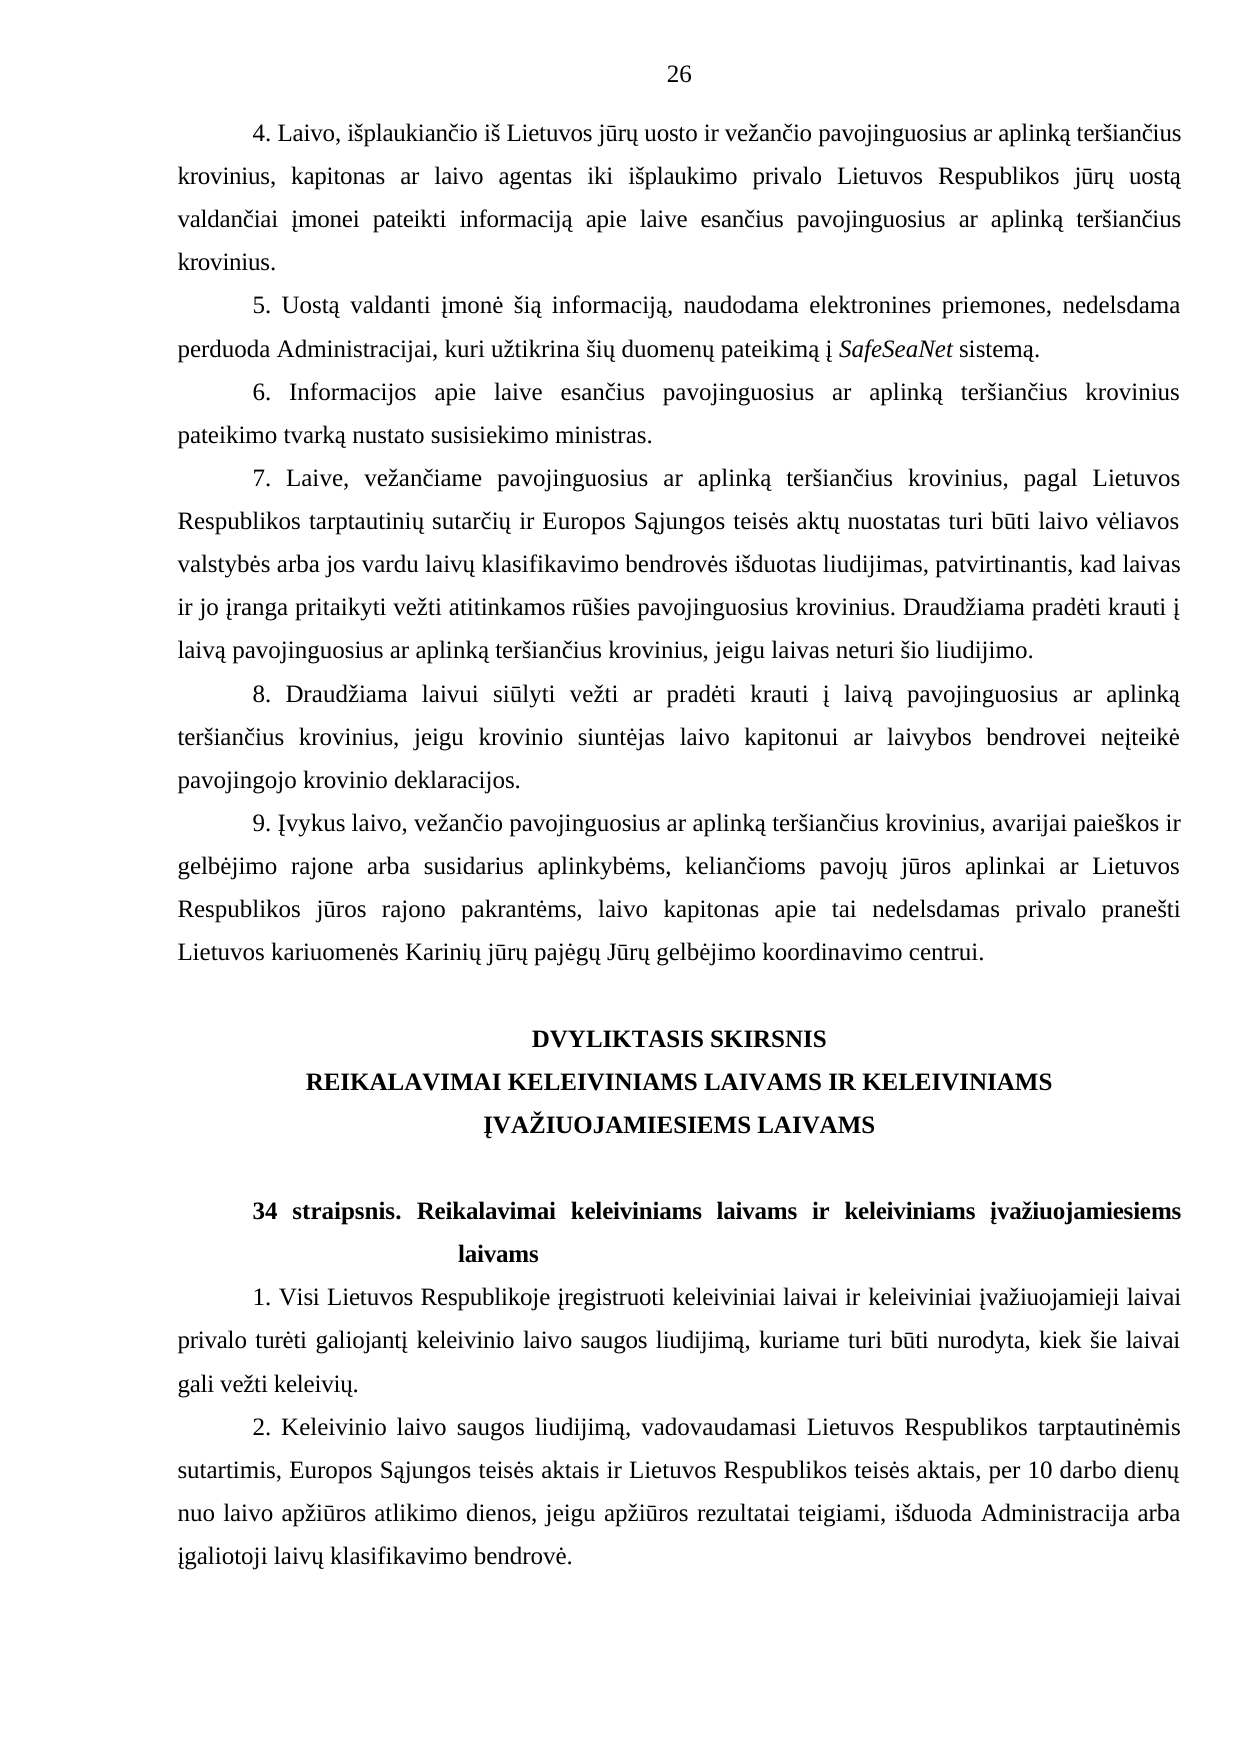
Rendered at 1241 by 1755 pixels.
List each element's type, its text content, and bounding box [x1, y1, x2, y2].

text 4. Laivo, išplaukiančio iš Lietuvos jūrų uosto ir vežančio pavojinguosius ar aplinką teršiančius krovinius, kapitonas ar laivo agentas iki išplaukimo privalo Lietuvos Respublikos jūrų uostą valdančiai įmonei pateikti informaciją apie laive esančius pavojinguosius ar aplinką teršiančius krovinius. [177, 118, 1181, 276]
text 7. Laive, vežančiame pavojinguosius ar aplinką teršiančius krovinius, pagal Lietuvos Respublikos tarptautinių sutarčių ir Europos Sąjungos teisės aktų nuostatas turi būti laivo vėliavos valstybės arba jos vardu laivų klasifikavimo bendrovės išduotas liudijimas, patvirtinantis, kad laivas ir jo įranga pritaikyti vežti atitinkamos rūšies pavojinguosius krovinius. Draudžiama pradėti krauti į laivą pavojinguosius ar aplinką teršiančius krovinius, jeigu laivas neturi šio liudijimo. [177, 463, 1181, 664]
text DVYLIKTASIS SKIRSNIS [177, 1024, 1181, 1052]
text 5. Uostą valdanti įmonė šią informaciją, naudodama elektronines priemones, nedelsdama perduoda Administracijai, kuri užtikrina šių duomenų pateikimą į SafeSeaNet sistemą. [177, 291, 1181, 362]
text 1. Visi Lietuvos Respublikoje įregistruoti keleiviniai laivai ir keleiviniai įvažiuojamieji laivai privalo turėti galiojantį keleivinio laivo saugos liudijimą, kuriame turi būti nurodyta, kiek šie laivai gali vežti keleivių. [177, 1282, 1181, 1397]
text 9. Įvykus laivo, vežančio pavojinguosius ar aplinką teršiančius krovinius, avarijai paieškos ir gelbėjimo rajone arba susidarius aplinkybėms, keliančioms pavojų jūros aplinkai ar Lietuvos Respublikos jūros rajono pakrantėms, laivo kapitonas apie tai nedelsdamas privalo pranešti Lietuvos kariuomenės Karinių jūrų pajėgų Jūrų gelbėjimo koordinavimo centrui. [177, 808, 1181, 966]
text REIKALAVIMAI KELEIVINIAMS LAIVAMS IR KELEIVINIAMS ĮVAŽIUOJAMIESIEMS LAIVAMS [177, 1067, 1181, 1139]
text 34 straipsnis. Reikalavimai keleiviniams laivams ir keleiviniams įvažiuojamiesiems laivams [252, 1196, 1181, 1268]
text 2. Keleivinio laivo saugos liudijimą, vadovaudamasi Lietuvos Respublikos tarptautinėmis sutartimis, Europos Sąjungos teisės aktais ir Lietuvos Respublikos teisės aktais, per 10 darbo dienų nuo laivo apžiūros atlikimo dienos, jeigu apžiūros rezultatai teigiami, išduoda Administracija arba įgaliotoji laivų klasifikavimo bendrovė. [177, 1412, 1181, 1570]
text 6. Informacijos apie laive esančius pavojinguosius ar aplinką teršiančius krovinius pateikimo tvarką nustato susisiekimo ministras. [177, 377, 1181, 449]
text 8. Draudžiama laivui siūlyti vežti ar pradėti krauti į laivą pavojinguosius ar aplinką teršiančius krovinius, jeigu krovinio siuntėjas laivo kapitonui ar laivybos bendrovei neįteikė pavojingojo krovinio deklaracijos. [177, 679, 1181, 794]
